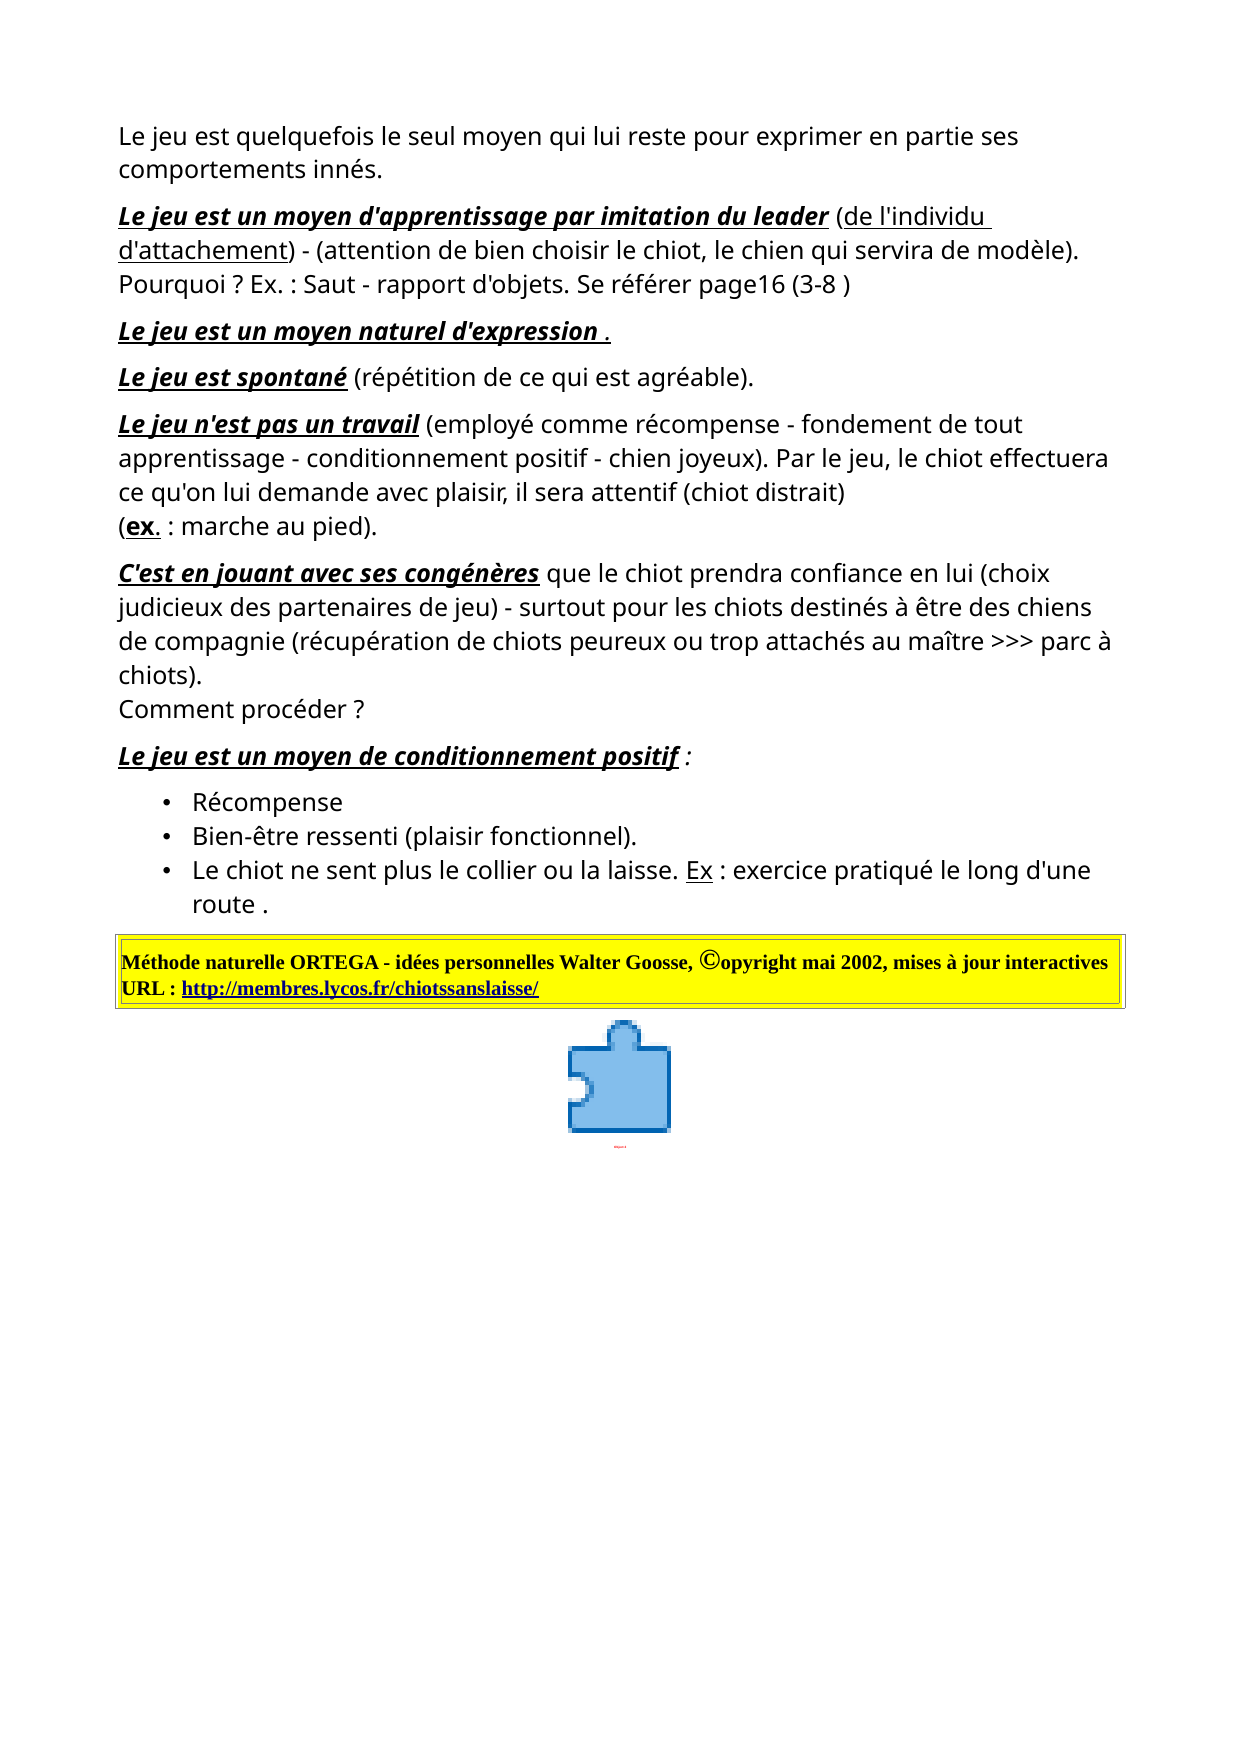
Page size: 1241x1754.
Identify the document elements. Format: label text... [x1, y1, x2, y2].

text Le jeu est spontané (répétition de ce qui est agréable). [118, 360, 1122, 394]
table_header Méthode naturelle ORTEGA - idées personnelles Walter Goosse, ©opyright mai 2002, mises à jour interactives URL : http://membres.lycos.fr/chiotssanslaisse/ [118, 935, 1122, 1003]
list Bien-être ressenti (plaisir fonctionnel). [162, 819, 1122, 853]
text Le jeu est quelquefois le seul moyen qui lui reste pour exprimer en partie ses comportements innés. [118, 118, 1122, 186]
text Le jeu est un moyen de conditionnement positif : [118, 738, 1122, 772]
list Le chiot ne sent plus le collier ou la laisse. Ex : exercice pratiqué le long d'une route . [162, 853, 1122, 921]
text C'est en jouant avec ses congénères que le chiot prendra confiance en lui (choix judicieux des partenaires de jeu) - surtout pour les chiots destinés à être des chiens de compagnie (récupération de chiots peureux ou trop attachés au maître >>> parc à chiots). Comment procéder ? [118, 555, 1122, 726]
text Le jeu est un moyen naturel d'expression . [118, 313, 1122, 347]
text Le jeu est un moyen d'apprentissage par imitation du leader (de l'individu d'attachement) - (attention de bien choisir le chiot, le chien qui servira de modèle). Pourquoi ? Ex. : Saut - rapport d'objets. Se référer page16 (3-8 ) [118, 199, 1122, 301]
text Le jeu n'est pas un travail (employé comme récompense - fondement de tout apprentissage - conditionnement positif - chien joyeux). Par le jeu, le chiot effectuera ce qu'on lui demande avec plaisir, il sera attentif (chiot distrait) (ex. : marche au pied). [118, 407, 1122, 543]
list Récompense [162, 785, 1122, 819]
